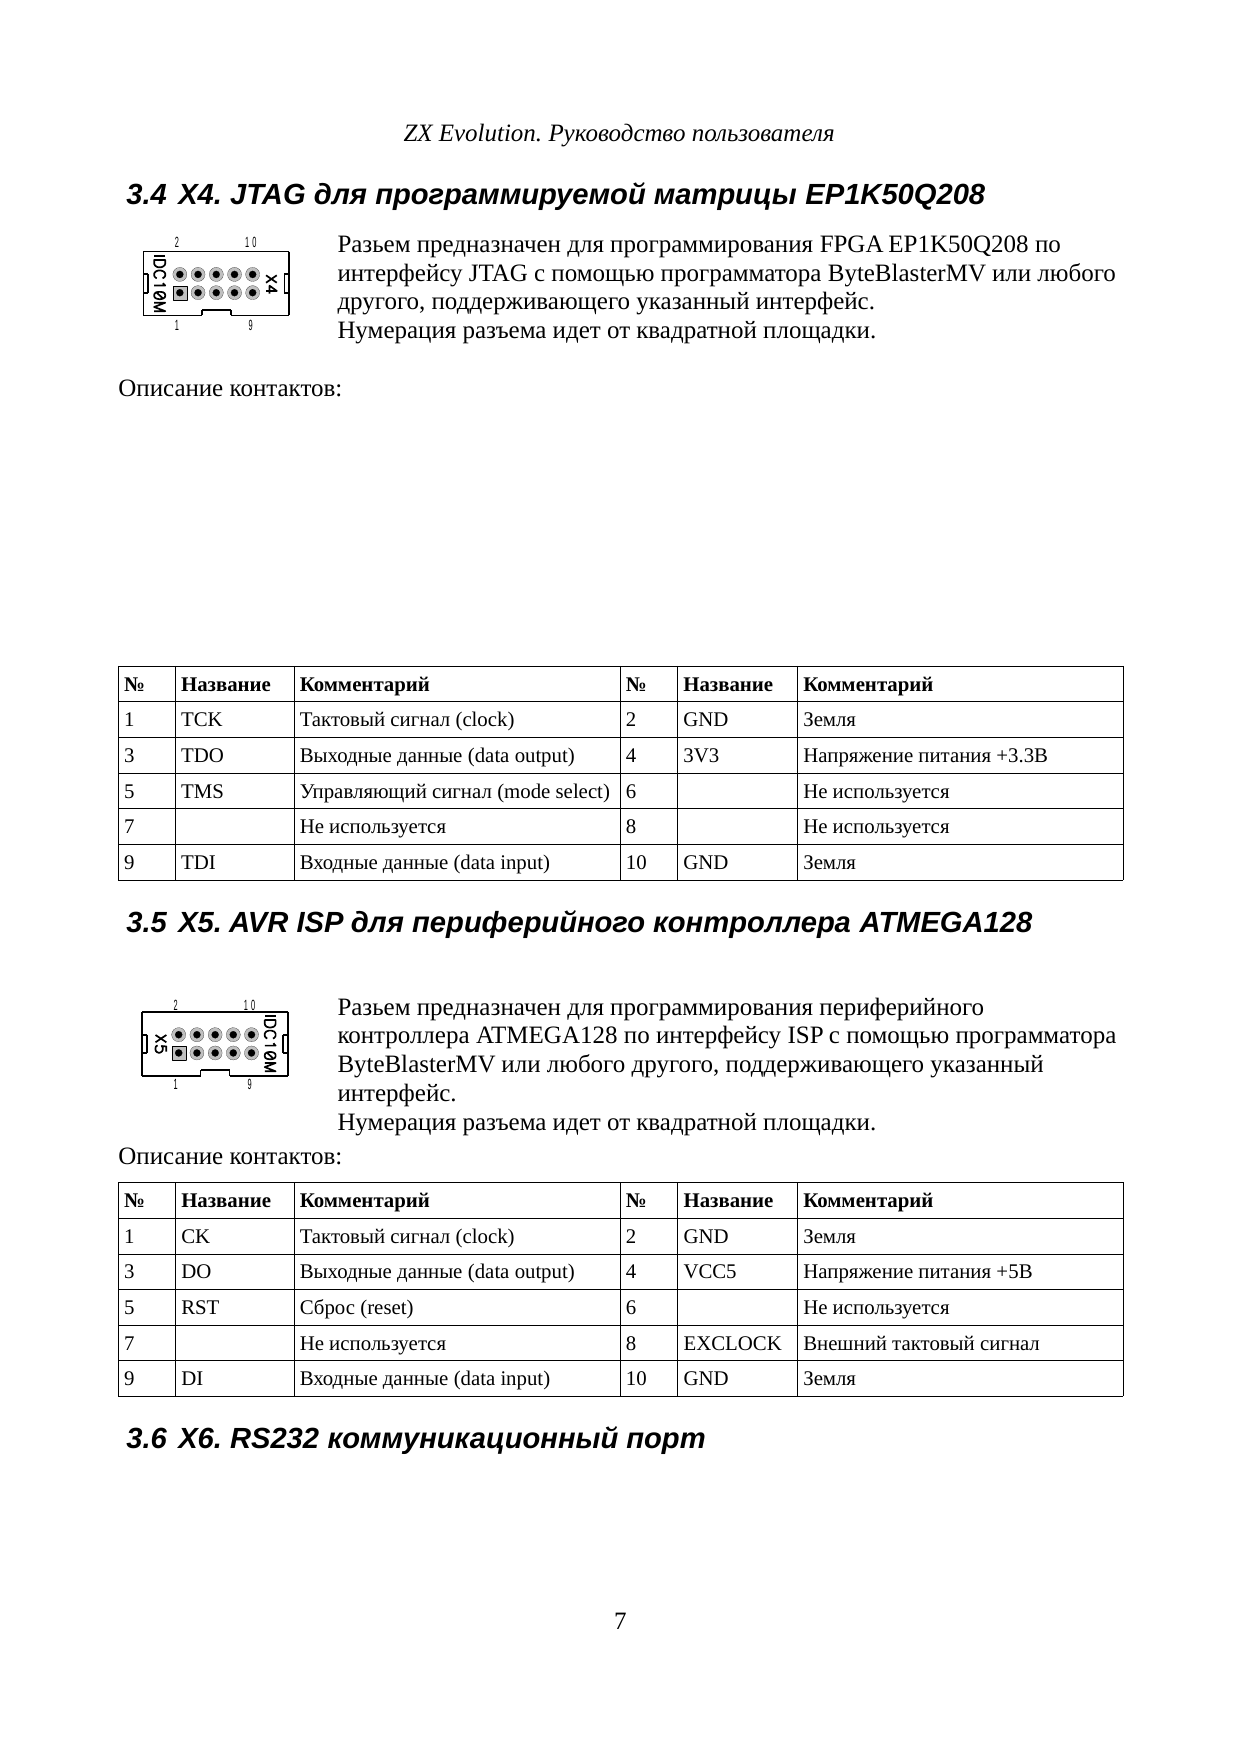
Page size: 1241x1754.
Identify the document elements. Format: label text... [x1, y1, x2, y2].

table_header Комментарий [295, 667, 620, 701]
table_cell GND [678, 845, 797, 879]
table_cell GND [678, 702, 797, 737]
table_cell GND [678, 1219, 797, 1253]
table_cell 8 [621, 1326, 677, 1360]
table_cell 2 [621, 1219, 677, 1253]
table_cell 3 [119, 738, 175, 773]
text Описание контактов: [118, 1141, 1122, 1170]
table_cell 10 [621, 1361, 677, 1396]
table_cell Земля [798, 845, 1123, 879]
table_header Комментарий [798, 1183, 1123, 1218]
table_cell Не используется [798, 809, 1123, 844]
table_header [118, 223, 331, 373]
subtitle X6. RS232 коммуникационный порт [118, 1421, 1122, 1455]
table_cell VCC5 [678, 1255, 797, 1289]
table_cell 7 [119, 809, 175, 844]
table_header Разьем предназначен для программирования периферийного контроллера ATMEGA128 по интерфейсу ISP с помощью программатора ByteBlasterMV или любого другого, поддерживающего указанный интерфейс. Нумерация разъема идет от квадратной площадки. [331, 986, 1123, 1141]
table_cell Выходные данные (data output) [295, 738, 620, 773]
table_header № [621, 667, 677, 701]
table_cell Тактовый сигнал (clock) [295, 702, 620, 737]
table_cell DI [176, 1361, 294, 1396]
table_cell Управляющий сигнал (mode select) [295, 774, 620, 808]
table_cell 1 [119, 1219, 175, 1253]
table_header Название [176, 667, 294, 701]
table_cell Тактовый сигнал (clock) [295, 1219, 620, 1253]
table_cell TDI [176, 845, 294, 879]
table_cell TDO [176, 738, 294, 773]
table_cell Сброс (reset) [295, 1290, 620, 1325]
table_cell EXCLOCK [678, 1326, 797, 1360]
table_cell Земля [798, 702, 1123, 737]
table_cell Внешний тактовый сигнал [798, 1326, 1123, 1360]
table_header Комментарий [798, 667, 1123, 701]
table_cell 9 [119, 845, 175, 879]
table_cell 5 [119, 1290, 175, 1325]
table_header [118, 986, 331, 1141]
table_cell 4 [621, 1255, 677, 1289]
table_header № [119, 667, 175, 701]
table_cell 4 [621, 738, 677, 773]
table_cell Не используется [798, 1290, 1123, 1325]
table_cell Выходные данные (data output) [295, 1255, 620, 1289]
table_header № [621, 1183, 677, 1218]
table_cell GND [678, 1361, 797, 1396]
subtitle X4. JTAG для программируемой матрицы EP1K50Q208 [118, 177, 1122, 211]
table_cell Входные данные (data input) [295, 1361, 620, 1396]
table_cell Не используется [295, 1326, 620, 1360]
table_header № [119, 1183, 175, 1218]
subtitle X5. AVR ISP для периферийного контроллера ATMEGA128 [118, 905, 1122, 938]
table_cell Не используется [798, 774, 1123, 808]
table_cell Входные данные (data input) [295, 845, 620, 879]
table_header Название [176, 1183, 294, 1218]
table_cell [678, 809, 797, 844]
table_cell 2 [621, 702, 677, 737]
table_cell 7 [119, 1326, 175, 1360]
table_cell Земля [798, 1219, 1123, 1253]
table_cell TMS [176, 774, 294, 808]
table_header Разьем предназначен для программирования FPGA EP1K50Q208 по интерфейсу JTAG с помощью программатора ByteBlasterMV или любого другого, поддерживающего указанный интерфейс. Нумерация разъема идет от квадратной площадки. [331, 223, 1123, 373]
table_cell DO [176, 1255, 294, 1289]
table_cell 5 [119, 774, 175, 808]
table_cell 8 [621, 809, 677, 844]
table_header Название [678, 667, 797, 701]
table_cell Напряжение питания +3.3В [798, 738, 1123, 773]
table_header Название [678, 1183, 797, 1218]
table_cell 6 [621, 774, 677, 808]
table_cell 3V3 [678, 738, 797, 773]
table_cell [176, 1326, 294, 1360]
table_cell [176, 809, 294, 844]
table_cell 1 [119, 702, 175, 737]
table_cell 3 [119, 1255, 175, 1289]
table_cell CK [176, 1219, 294, 1253]
table_header Комментарий [295, 1183, 620, 1218]
table_cell 10 [621, 845, 677, 879]
table_cell Напряжение питания +5В [798, 1255, 1123, 1289]
table_cell Земля [798, 1361, 1123, 1396]
table_cell Не используется [295, 809, 620, 844]
table_cell [678, 1290, 797, 1325]
table_cell [678, 774, 797, 808]
table_cell 6 [621, 1290, 677, 1325]
table_cell TCK [176, 702, 294, 737]
table_cell 9 [119, 1361, 175, 1396]
table_cell RST [176, 1290, 294, 1325]
text Описание контактов: [118, 373, 1122, 401]
